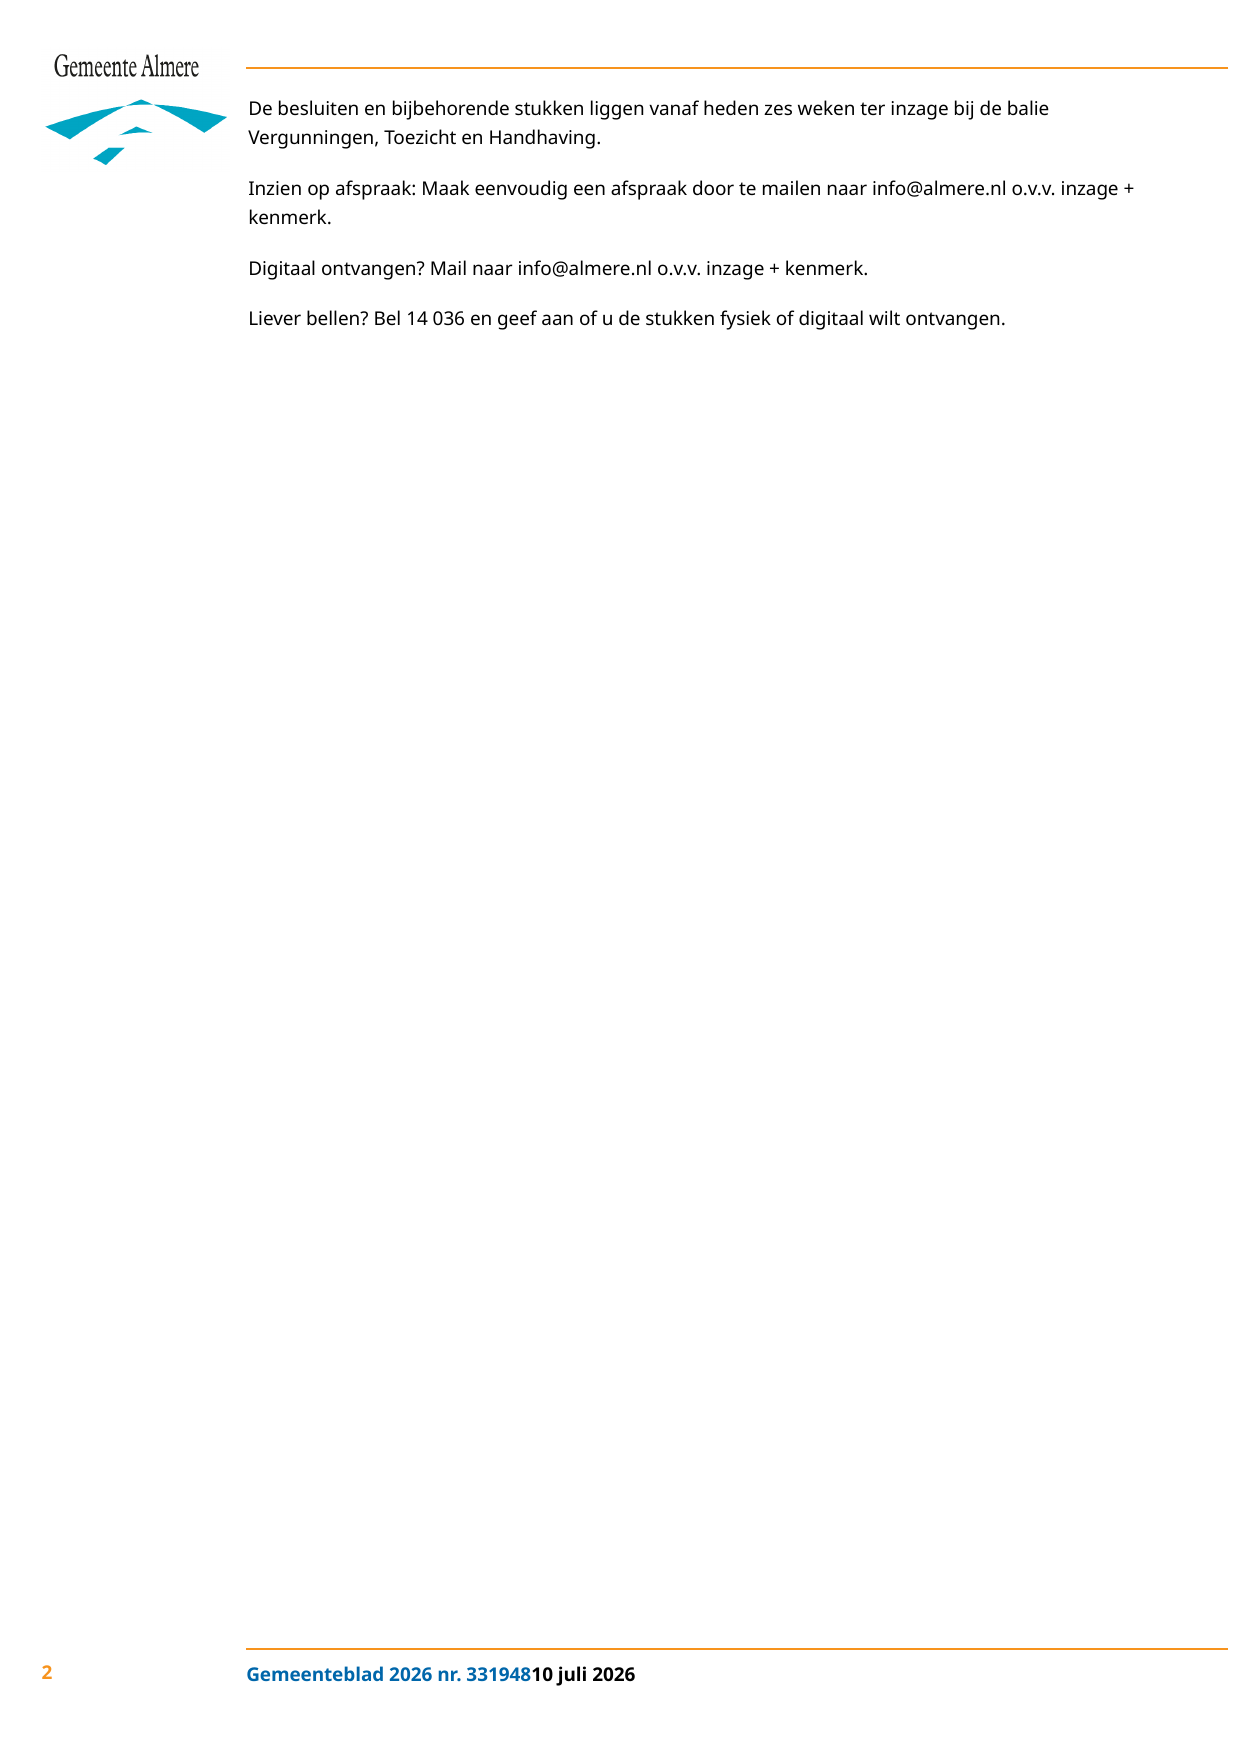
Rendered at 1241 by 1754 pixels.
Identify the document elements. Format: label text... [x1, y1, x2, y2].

picture [41, 47, 231, 172]
text De besluiten en bijbehorende stukken liggen vanaf heden zes weken ter inzage bij de balie Vergunningen, Toezicht en Handhaving. [248, 95, 1152, 150]
text Liever bellen? Bel 14 036 en geef aan of u de stukken fysiek of digitaal wilt ontvangen. [248, 305, 1152, 331]
text Inzien op afspraak: Maak eenvoudig een afspraak door te mailen naar info@almere.nl o.v.v. inzage + kenmerk. [248, 175, 1152, 230]
text Digitaal ontvangen? Mail naar info@almere.nl o.v.v. inzage + kenmerk. [248, 255, 1152, 281]
